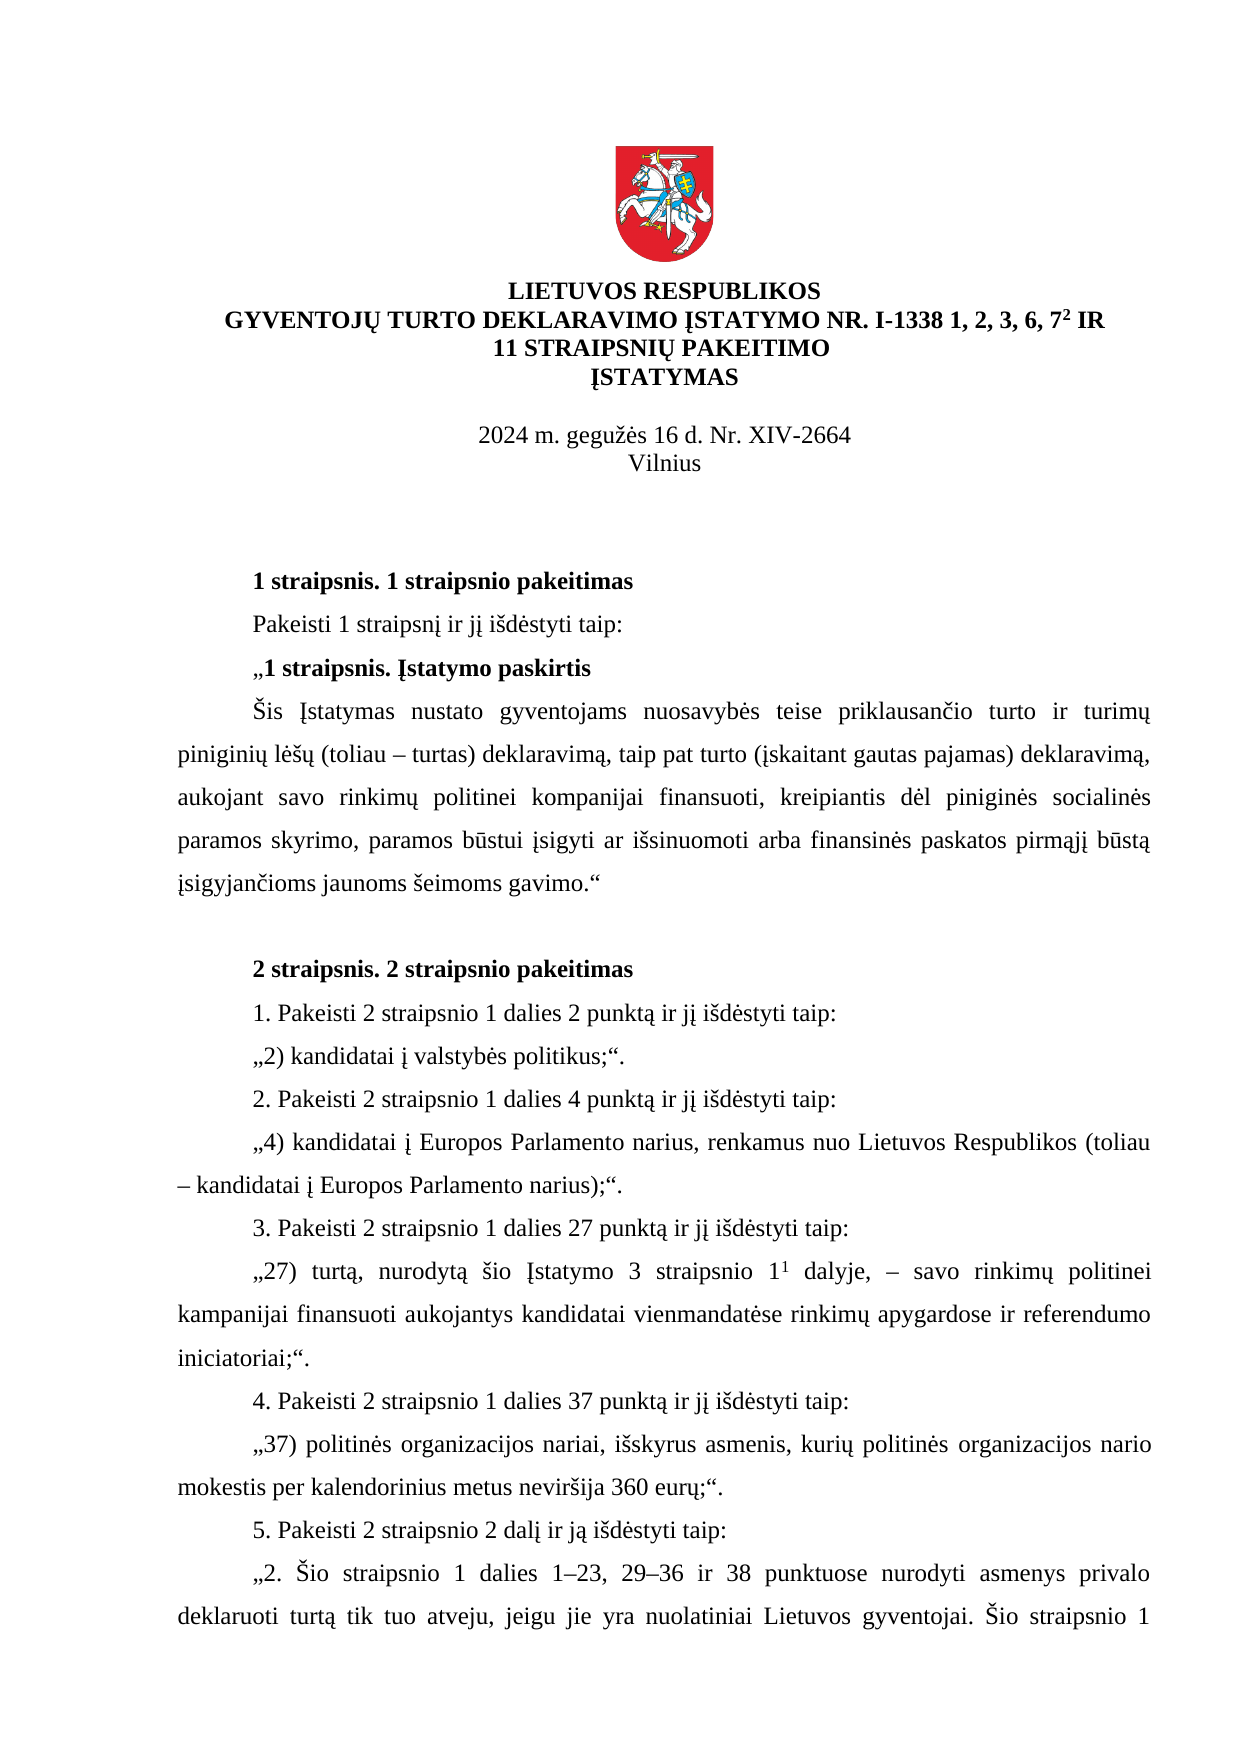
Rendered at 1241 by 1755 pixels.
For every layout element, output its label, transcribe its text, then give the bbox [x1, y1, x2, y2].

text „37) politinės organizacijos nariai, išskyrus asmenis, kurių politinės organizacijos nario mokestis per kalendorinius metus neviršija 360 eurų;“. [177, 1429, 1152, 1501]
text 2. Pakeisti 2 straipsnio 1 dalies 4 punktą ir jį išdėstyti taip: [177, 1084, 1152, 1113]
text 3. Pakeisti 2 straipsnio 1 dalies 27 punktą ir jį išdėstyti taip: [177, 1213, 1152, 1242]
text 1. Pakeisti 2 straipsnio 1 dalies 2 punktą ir jį išdėstyti taip: [177, 998, 1152, 1026]
text „2. Šio straipsnio 1 dalies 1–23, 29–36 ir 38 punktuose nurodyti asmenys privalo deklaruoti turtą tik tuo atveju, jeigu jie yra nuolatiniai Lietuvos gyventojai. Šio straipsnio 1 [177, 1558, 1152, 1630]
text Pakeisti 1 straipsnį ir jį išdėstyti taip: [177, 609, 1152, 638]
text ĮSTATYMAS [177, 362, 1152, 391]
text 2 straipsnis. 2 straipsnio pakeitimas [177, 954, 1152, 983]
text LIETUVOS RESPUBLIKOS [177, 276, 1152, 305]
text 4. Pakeisti 2 straipsnio 1 dalies 37 punktą ir jį išdėstyti taip: [177, 1386, 1152, 1414]
text „27) turtą, nurodytą šio Įstatymo 3 straipsnio 11 dalyje, – savo rinkimų politinei kampanijai finansuoti aukojantys kandidatai vienmandatėse rinkimų apygardose ir referendumo iniciatoriai;“. [177, 1256, 1152, 1371]
text GYVENTOJŲ TURTO DEKLARAVIMO ĮSTATYMO NR. I-1338 1, 2, 3, 6, 72 IR 11 STRAIPSNIŲ PAKEITIMO [177, 305, 1152, 362]
text „4) kandidatai į Europos Parlamento narius, renkamus nuo Lietuvos Respublikos (toliau – kandidatai į Europos Parlamento narius);“. [177, 1127, 1152, 1199]
text 1 straipsnis. 1 straipsnio pakeitimas [177, 566, 1152, 595]
text Vilnius [177, 448, 1152, 477]
text Šis Įstatymas nustato gyventojams nuosavybės teise priklausančio turto ir turimų piniginių lėšų (toliau – turtas) deklaravimą, taip pat turto (įskaitant gautas pajamas) deklaravimą, aukojant savo rinkimų politinei kompanijai finansuoti, kreipiantis dėl piniginės socialinės paramos skyrimo, paramos būstui įsigyti ar išsinuomoti arba finansinės paskatos pirmąjį būstą įsigyjančioms jaunoms šeimoms gavimo.“ [177, 696, 1152, 897]
text 5. Pakeisti 2 straipsnio 2 dalį ir ją išdėstyti taip: [177, 1515, 1152, 1544]
text „2) kandidatai į valstybės politikus;“. [177, 1041, 1152, 1069]
text 2024 m. gegužės 16 d. Nr. XIV-2664 [177, 420, 1152, 448]
text „1 straipsnis. Įstatymo paskirtis [177, 653, 1152, 681]
